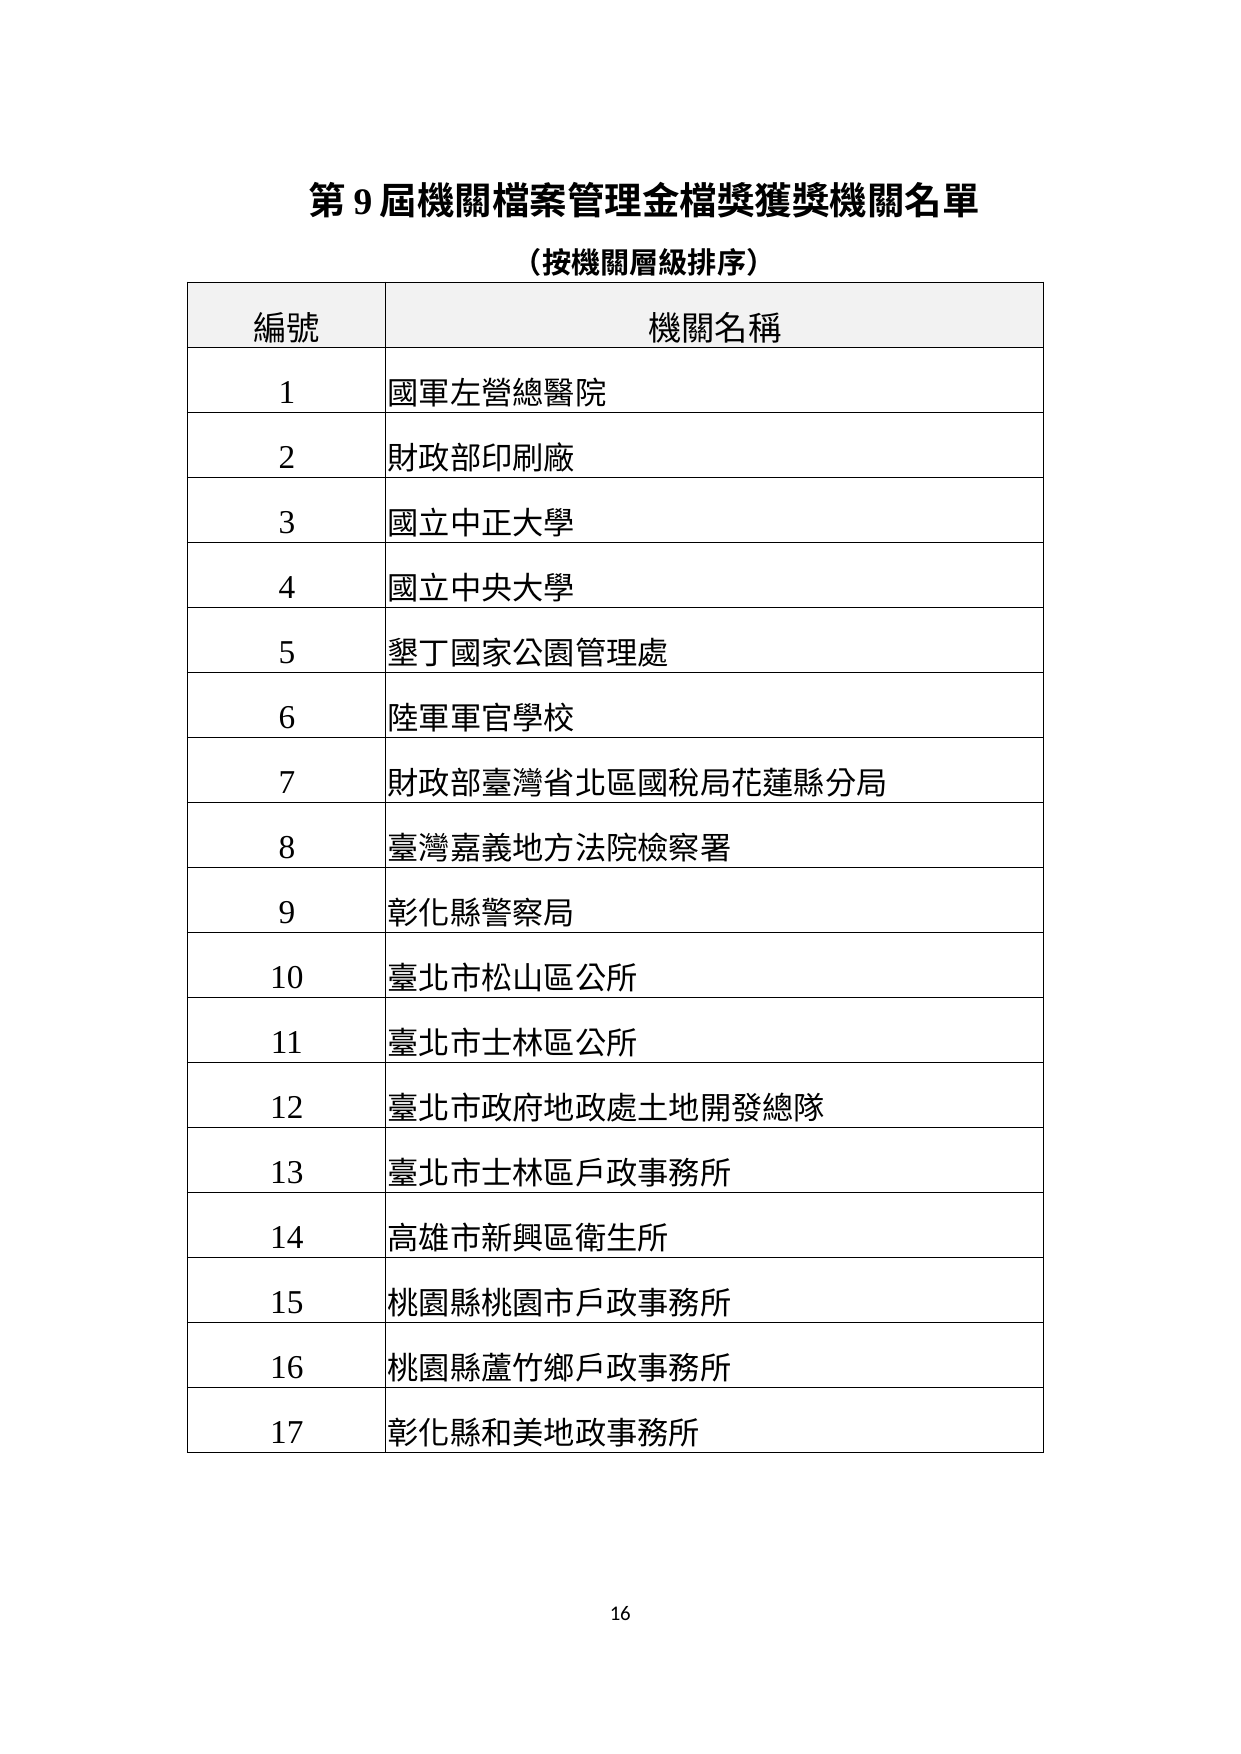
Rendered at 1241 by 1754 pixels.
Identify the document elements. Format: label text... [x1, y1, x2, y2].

table_cell 桃園縣蘆竹鄉戶政事務所 [386, 1323, 1043, 1387]
table_cell 12 [188, 1063, 385, 1127]
table_cell 高雄市新興區衛生所 [386, 1193, 1043, 1257]
table_cell 臺北市士林區公所 [386, 998, 1043, 1062]
table_cell 8 [188, 803, 385, 867]
table_cell 陸軍軍官學校 [386, 673, 1043, 737]
table_cell 11 [188, 998, 385, 1062]
table_cell 6 [188, 673, 385, 737]
table_cell 3 [188, 478, 385, 542]
table_cell 2 [188, 413, 385, 477]
text 第9屆機關檔案管理金檔獎獲獎機關名單 [187, 157, 1100, 219]
table_cell 國立中正大學 [386, 478, 1043, 542]
table_header 編號 [188, 283, 385, 347]
table_cell 15 [188, 1258, 385, 1322]
table_cell 1 [188, 348, 385, 412]
table_cell 13 [188, 1128, 385, 1192]
table_cell 墾丁國家公園管理處 [386, 608, 1043, 672]
table_cell 臺灣嘉義地方法院檢察署 [386, 803, 1043, 867]
table_header 機關名稱 [386, 283, 1043, 347]
table_cell 16 [188, 1323, 385, 1387]
table_cell 財政部印刷廠 [386, 413, 1043, 477]
table_cell 17 [188, 1388, 385, 1452]
table_cell 臺北市松山區公所 [386, 933, 1043, 997]
table_cell 14 [188, 1193, 385, 1257]
table_cell 5 [188, 608, 385, 672]
table_cell 10 [188, 933, 385, 997]
table_cell 9 [188, 868, 385, 932]
text （按機關層級排序） [187, 219, 1100, 282]
table_cell 桃園縣桃園市戶政事務所 [386, 1258, 1043, 1322]
table_cell 臺北市士林區戶政事務所 [386, 1128, 1043, 1192]
table_cell 7 [188, 738, 385, 802]
table_cell 彰化縣警察局 [386, 868, 1043, 932]
table_cell 國立中央大學 [386, 543, 1043, 607]
table_cell 國軍左營總醫院 [386, 348, 1043, 412]
table_cell 4 [188, 543, 385, 607]
table_cell 臺北市政府地政處土地開發總隊 [386, 1063, 1043, 1127]
table_cell 彰化縣和美地政事務所 [386, 1388, 1043, 1452]
table_cell 財政部臺灣省北區國稅局花蓮縣分局 [386, 738, 1043, 802]
